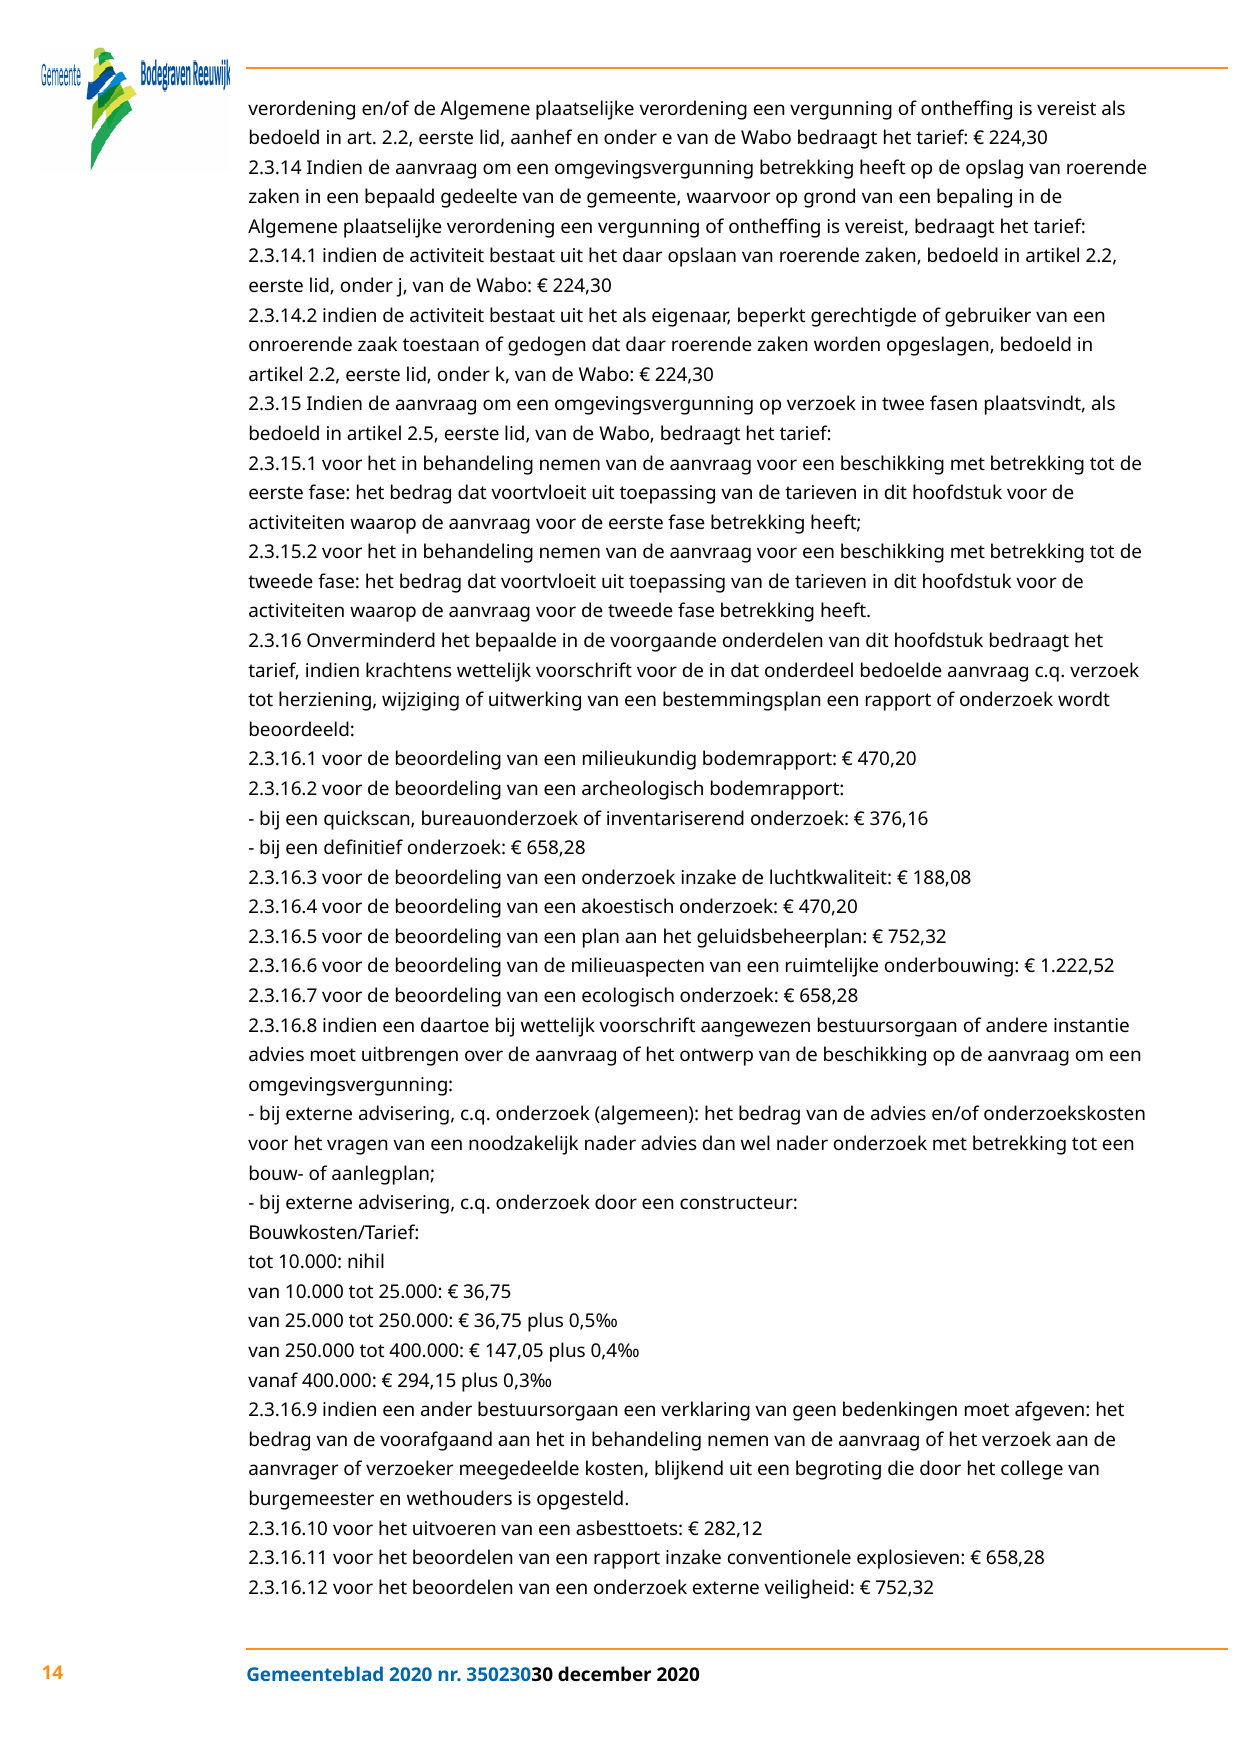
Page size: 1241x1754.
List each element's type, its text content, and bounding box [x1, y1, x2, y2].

text van 25.000 tot 250.000: € 36,75 plus 0,5‰ [248, 1308, 1152, 1333]
text 2.3.16.2 voor de beoordeling van een archeologisch bodemrapport: [248, 775, 1152, 801]
picture [41, 47, 231, 172]
text 2.3.16.11 voor het beoordelen van een rapport inzake conventionele explosieven: € 658,28 [248, 1544, 1152, 1570]
text 2.3.16.9 indien een ander bestuursorgaan een verklaring van geen bedenkingen moet afgeven: het bedrag van de voorafgaand aan het in behandeling nemen van de aanvraag of het verzoek aan de aanvrager of verzoeker meegedeelde kosten, blijkend uit een begroting die door het college van burgemeester en wethouders is opgesteld. [248, 1396, 1152, 1511]
text van 250.000 tot 400.000: € 147,05 plus 0,4‰ [248, 1337, 1152, 1363]
text - bij externe advisering, c.q. onderzoek door een constructeur: [248, 1189, 1152, 1215]
text van 10.000 tot 25.000: € 36,75 [248, 1278, 1152, 1304]
text 2.3.16.10 voor het uitvoeren van een asbesttoets: € 282,12 [248, 1515, 1152, 1541]
text Bouwkosten/Tarief: [248, 1219, 1152, 1245]
text 2.3.15.2 voor het in behandeling nemen van de aanvraag voor een beschikking met betrekking tot de tweede fase: het bedrag dat voortvloeit uit toepassing van de tarieven in dit hoofdstuk voor de activiteiten waarop de aanvraag voor de tweede fase betrekking heeft. [248, 538, 1152, 623]
text 2.3.14.1 indien de activiteit bestaat uit het daar opslaan van roerende zaken, bedoeld in artikel 2.2, eerste lid, onder j, van de Wabo: € 224,30 [248, 243, 1152, 298]
text 2.3.15 Indien de aanvraag om een omgevingsvergunning op verzoek in twee fasen plaatsvindt, als bedoeld in artikel 2.5, eerste lid, van de Wabo, bedraagt het tarief: [248, 391, 1152, 446]
text - bij externe advisering, c.q. onderzoek (algemeen): het bedrag van de advies en/of onderzoekskosten voor het vragen van een noodzakelijk nader advies dan wel nader onderzoek met betrekking tot een bouw- of aanlegplan; [248, 1101, 1152, 1186]
text 2.3.16.3 voor de beoordeling van een onderzoek inzake de luchtkwaliteit: € 188,08 [248, 864, 1152, 890]
text 2.3.16.12 voor het beoordelen van een onderzoek externe veiligheid: € 752,32 [248, 1574, 1152, 1600]
text 2.3.16.5 voor de beoordeling van een plan aan het geluidsbeheerplan: € 752,32 [248, 923, 1152, 949]
text 2.3.16.6 voor de beoordeling van de milieuaspecten van een ruimtelijke onderbouwing: € 1.222,52 [248, 953, 1152, 978]
text - bij een definitief onderzoek: € 658,28 [248, 834, 1152, 860]
text 2.3.14 Indien de aanvraag om een omgevingsvergunning betrekking heeft op de opslag van roerende zaken in een bepaald gedeelte van de gemeente, waarvoor op grond van een bepaling in de Algemene plaatselijke verordening een vergunning of ontheffing is vereist, bedraagt het tarief: [248, 154, 1152, 239]
text 2.3.14.2 indien de activiteit bestaat uit het als eigenaar, beperkt gerechtigde of gebruiker van een onroerende zaak toestaan of gedogen dat daar roerende zaken worden opgeslagen, bedoeld in artikel 2.2, eerste lid, onder k, van de Wabo: € 224,30 [248, 302, 1152, 387]
text tot 10.000: nihil [248, 1248, 1152, 1274]
text 2.3.15.1 voor het in behandeling nemen van de aanvraag voor een beschikking met betrekking tot de eerste fase: het bedrag dat voortvloeit uit toepassing van de tarieven in dit hoofdstuk voor de activiteiten waarop de aanvraag voor de eerste fase betrekking heeft; [248, 450, 1152, 535]
text 2.3.16.1 voor de beoordeling van een milieukundig bodemrapport: € 470,20 [248, 746, 1152, 771]
text 2.3.16.7 voor de beoordeling van een ecologisch onderzoek: € 658,28 [248, 982, 1152, 1008]
text vanaf 400.000: € 294,15 plus 0,3‰ [248, 1367, 1152, 1393]
text 2.3.16 Onverminderd het bepaalde in de voorgaande onderdelen van dit hoofdstuk bedraagt het tarief, indien krachtens wettelijk voorschrift voor de in dat onderdeel bedoelde aanvraag c.q. verzoek tot herziening, wijziging of uitwerking van een bestemmingsplan een rapport of onderzoek wordt beoordeeld: [248, 627, 1152, 742]
text 2.3.16.4 voor de beoordeling van een akoestisch onderzoek: € 470,20 [248, 893, 1152, 919]
text - bij een quickscan, bureauonderzoek of inventariserend onderzoek: € 376,16 [248, 805, 1152, 831]
text 2.3.16.8 indien een daartoe bij wettelijk voorschrift aangewezen bestuursorgaan of andere instantie advies moet uitbrengen over de aanvraag of het ontwerp van de beschikking op de aanvraag om een omgevingsvergunning: [248, 1012, 1152, 1097]
text verordening en/of de Algemene plaatselijke verordening een vergunning of ontheffing is vereist als bedoeld in art. 2.2, eerste lid, aanhef en onder e van de Wabo bedraagt het tarief: € 224,30 [248, 95, 1152, 150]
